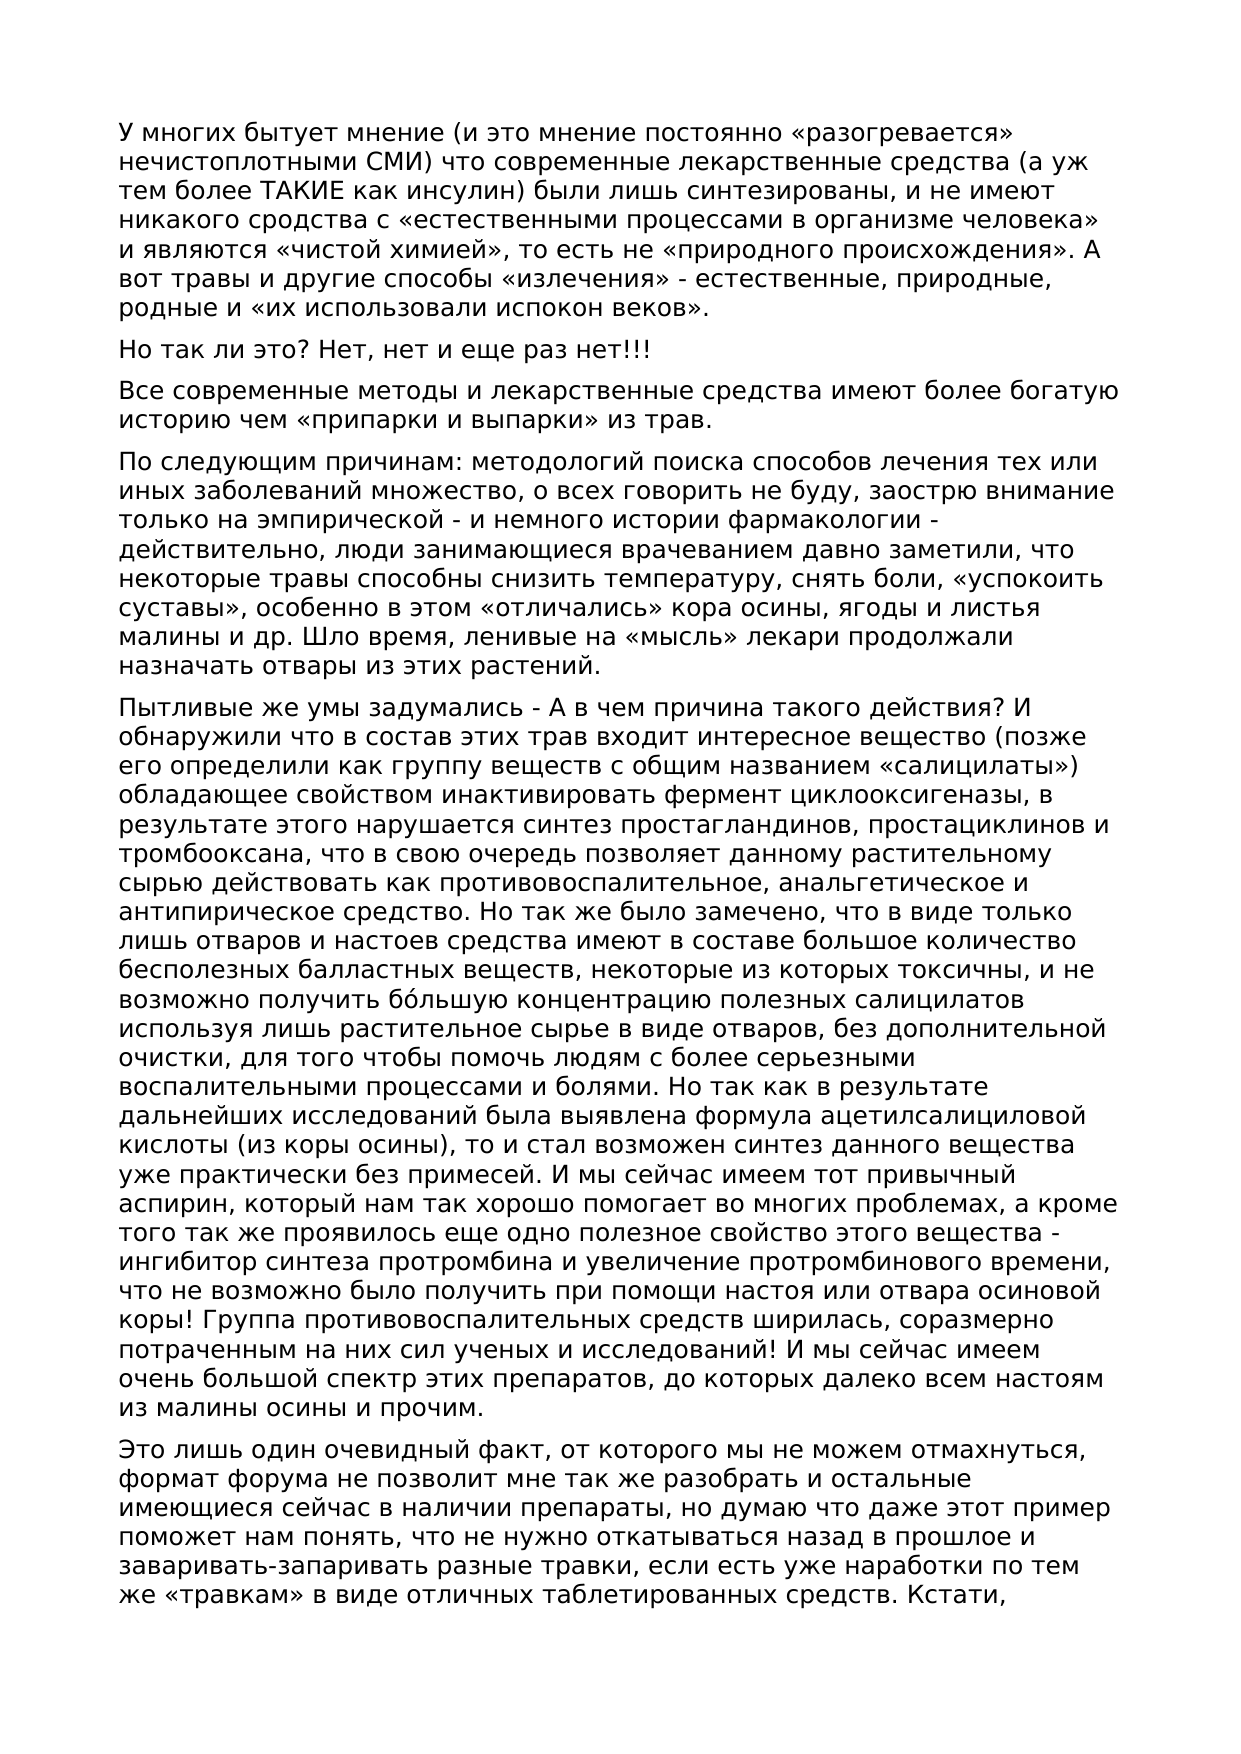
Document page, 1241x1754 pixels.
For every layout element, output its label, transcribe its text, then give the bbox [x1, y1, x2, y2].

text Все современные методы и лекарственные средства имеют более богатую историю чем «припарки и выпарки» из трав. [118, 376, 1122, 435]
text По следующим причинам: методологий поиска способов лечения тех или иных заболеваний множество, о всех говорить не буду, заострю внимание только на эмпирической - и немного истории фармакологии - действительно, люди занимающиеся врачеванием давно заметили, что некоторые травы способны снизить температуру, снять боли, «успокоить суставы», особенно в этом «отличались» кора осины, ягоды и листья малины и др. Шло время, ленивые на «мысль» лекари продолжали назначать отвары из этих растений. [118, 447, 1122, 681]
text Пытливые же умы задумались - А в чем причина такого действия? И обнаружили что в состав этих трав входит интересное вещество (позже его определили как группу веществ с общим названием «салицилаты») обладающее свойством инактивировать фермент циклооксигеназы, в результате этого нарушается синтез простагландинов, простациклинов и тромбооксана, что в свою очередь позволяет данному растительному сырью действовать как противовоспалительное, анальгетическое и антипирическое средство. Но так же было замечено, что в виде только лишь отваров и настоев средства имеют в составе большое количество бесполезных балластных веществ, некоторые из которых токсичны, и не возможно получить бóльшую концентрацию полезных салицилатов используя лишь растительное сырье в виде отваров, без дополнительной очистки, для того чтобы помочь людям с более серьезными воспалительными процессами и болями. Но так как в результате дальнейших исследований была выявлена формула ацетилсалициловой кислоты (из коры осины), то и стал возможен синтез данного вещества уже практически без примесей. И мы сейчас имеем тот привычный аспирин, который нам так хорошо помогает во многих проблемах, а кроме того так же проявилось еще одно полезное свойство этого вещества - ингибитор синтеза протромбина и увеличение протромбинового времени, что не возможно было получить при помощи настоя или отвара осиновой коры! Группа противовоспалительных средств ширилась, соразмерно потраченным на них сил ученых и исследований! И мы сейчас имеем очень большой спектр этих препаратов, до которых далеко всем настоям из малины осины и прочим. [118, 693, 1122, 1422]
text Это лишь один очевидный факт, от которого мы не можем отмахнуться, формат форума не позволит мне так же разобрать и остальные имеющиеся сейчас в наличии препараты, но думаю что даже этот пример поможет нам понять, что не нужно откатываться назад в прошлое и заваривать-запаривать разные травки, если есть уже наработки по тем же «травкам» в виде отличных таблетированных средств. Кстати, [118, 1435, 1122, 1610]
text У многих бытует мнение (и это мнение постоянно «разогревается» нечистоплотными СМИ) что современные лекарственные средства (а уж тем более ТАКИЕ как инсулин) были лишь синтезированы, и не имеют никакого сродства с «естественными процессами в организме человека» и являются «чистой химией», то есть не «природного происхождения». А вот травы и другие способы «излечения» - естественные, природные, родные и «их использовали испокон веков». [118, 118, 1122, 322]
text Но так ли это? Нет, нет и еще раз нет!!! [118, 335, 1122, 364]
